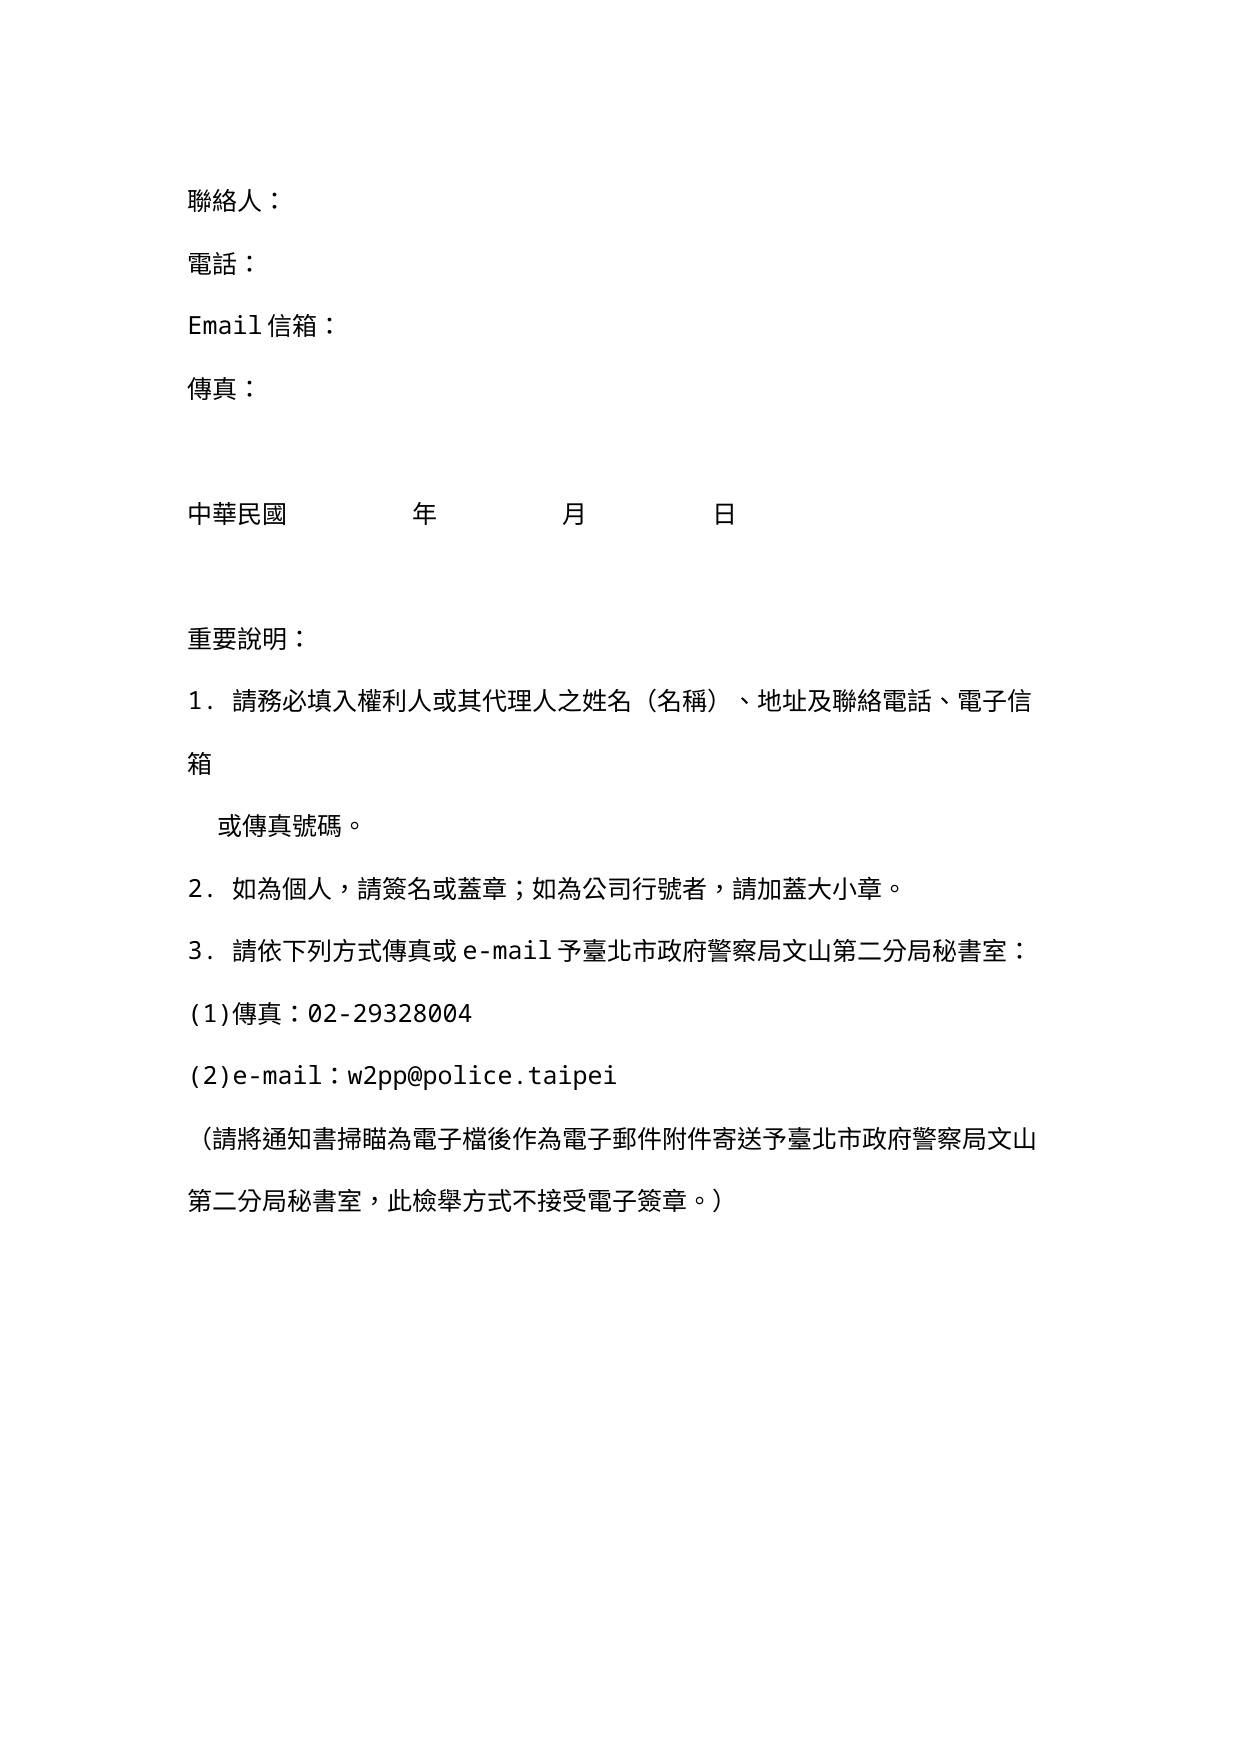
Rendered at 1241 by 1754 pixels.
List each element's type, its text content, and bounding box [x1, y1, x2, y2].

text (2)e-mail：w2pp@police.taipei （請將通知書掃瞄為電子檔後作為電子郵件附件寄送予臺北市政府警察局文山第二分局秘書室，此檢舉方式不接受電子簽章。） [187, 1033, 1053, 1221]
text 聯絡人： 電話： Email信箱： 傳真： [187, 158, 1053, 408]
text 中華民國 年 月 日 [187, 471, 1053, 533]
text 重要說明： 1. 請務必填入權利人或其代理人之姓名（名稱）、地址及聯絡電話、電子信箱 [187, 596, 1053, 783]
text 或傳真號碼。 [187, 783, 1053, 846]
text 2. 如為個人，請簽名或蓋章；如為公司行號者，請加蓋大小章。 3. 請依下列方式傳真或e-mail予臺北市政府警察局文山第二分局秘書室： (1)傳真：02-29328004 [187, 846, 1053, 1033]
